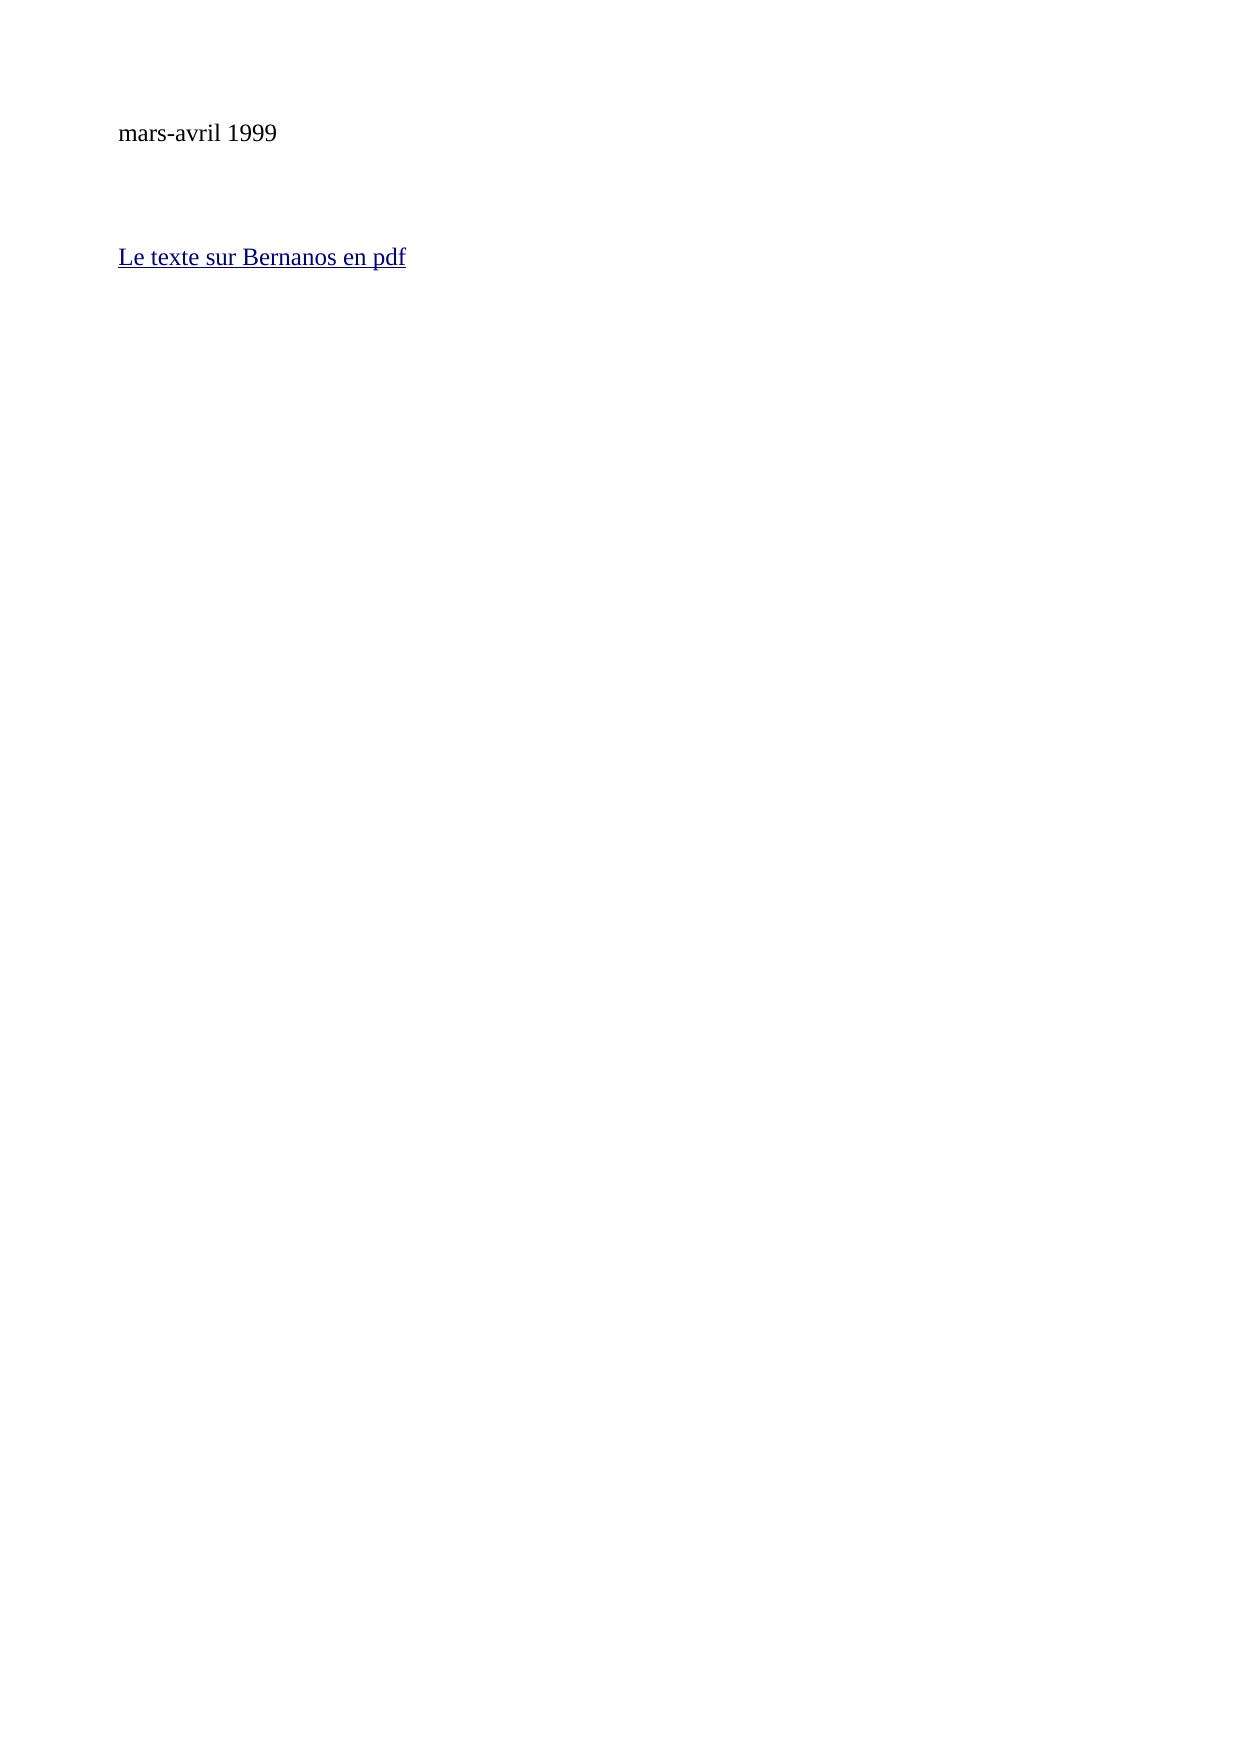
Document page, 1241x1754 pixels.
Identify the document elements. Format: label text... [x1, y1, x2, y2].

text mars-avril 1999 [118, 118, 1122, 147]
text Le texte sur Bernanos en pdf [118, 242, 1122, 271]
